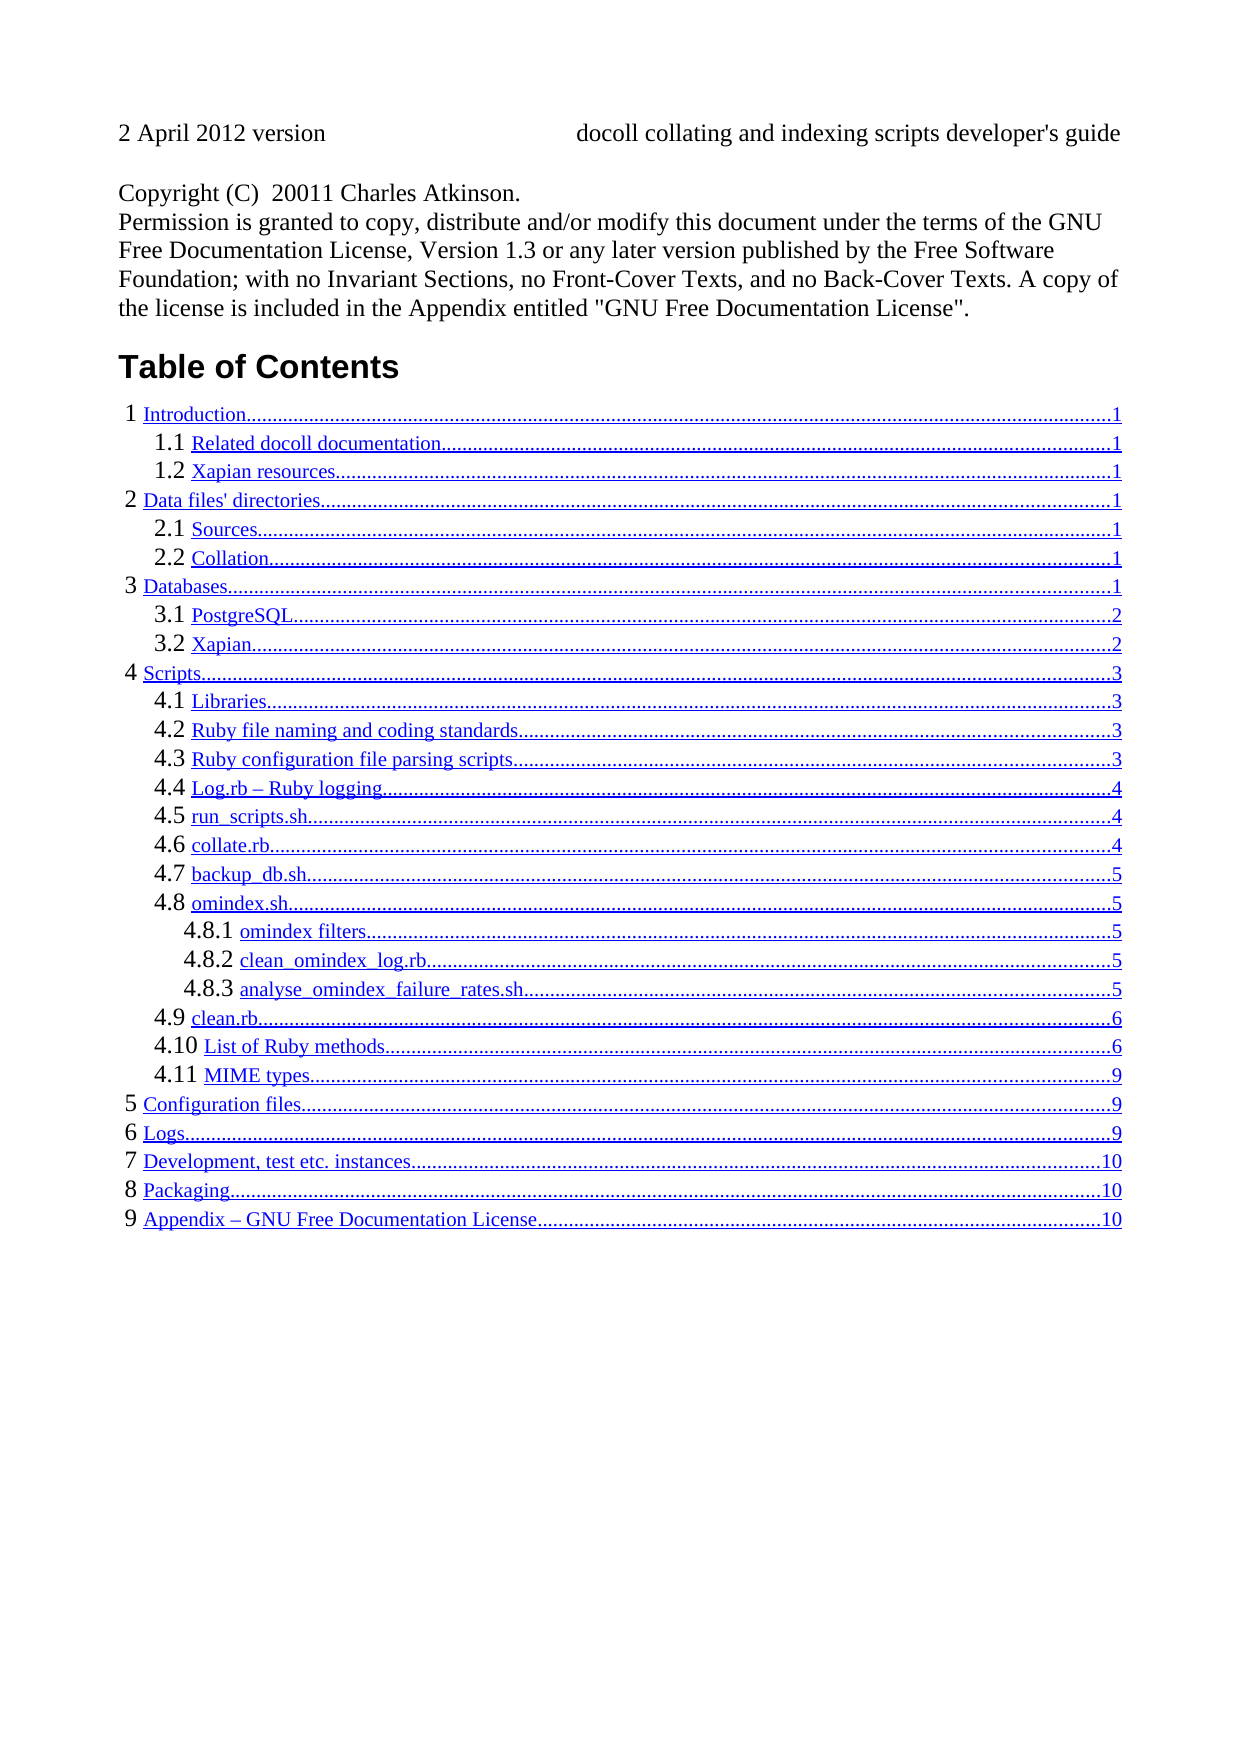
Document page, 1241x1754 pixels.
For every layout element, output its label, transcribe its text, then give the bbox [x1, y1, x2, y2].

text 9 Appendix – GNU Free Documentation License 10 [118, 1203, 1122, 1232]
text 1.1 Related docoll documentation 1 [148, 427, 1122, 455]
text 3.2 Xapian 2 [148, 628, 1122, 657]
text 4.3 Ruby configuration file parsing scripts 3 [148, 743, 1122, 772]
text 3.1 PostgreSQL 2 [148, 599, 1122, 628]
text 4.9 clean.rb 6 [148, 1002, 1122, 1030]
subtitle Table of Contents [118, 347, 1122, 385]
text 6 Logs 9 [118, 1117, 1122, 1145]
text 8 Packaging 10 [118, 1174, 1122, 1203]
text 2.2 Collation 1 [148, 542, 1122, 570]
text 1 Introduction 1 [118, 398, 1122, 427]
text 4.8 omindex.sh 5 [148, 887, 1122, 915]
text 4 Scripts 3 [118, 657, 1122, 685]
text 5 Configuration files 9 [118, 1088, 1122, 1117]
text 2 Data files' directories 1 [118, 484, 1122, 513]
text 4.2 Ruby file naming and coding standards 3 [148, 714, 1122, 743]
text 4.4 Log.rb – Ruby logging 4 [148, 772, 1122, 800]
text 4.6 collate.rb 4 [148, 829, 1122, 858]
text 4.7 backup_db.sh 5 [148, 858, 1122, 887]
text 2.1 Sources 1 [148, 513, 1122, 542]
text 4.10 List of Ruby methods 6 [148, 1030, 1122, 1059]
text 3 Databases 1 [118, 570, 1122, 599]
text 7 Development, test etc. instances 10 [118, 1145, 1122, 1174]
text Copyright (C) 20011 Charles Atkinson. [118, 178, 1122, 207]
text Permission is granted to copy, distribute and/or modify this document under the terms of the GNU Free Documentation License, Version 1.3 or any later version published by the Free Software Foundation; with no Invariant Sections, no Front-Cover Texts, and no Back-Cover Texts. A copy of the license is included in the Appendix entitled "GNU Free Documentation License". [118, 207, 1122, 322]
text 4.8.3 analyse_omindex_failure_rates.sh 5 [177, 973, 1122, 1002]
text 4.8.2 clean_omindex_log.rb 5 [177, 944, 1122, 973]
text 4.1 Libraries 3 [148, 685, 1122, 714]
text 1.2 Xapian resources 1 [148, 455, 1122, 484]
text 4.5 run_scripts.sh 4 [148, 800, 1122, 829]
text 4.8.1 omindex filters 5 [177, 915, 1122, 944]
text 4.11 MIME types 9 [148, 1059, 1122, 1088]
